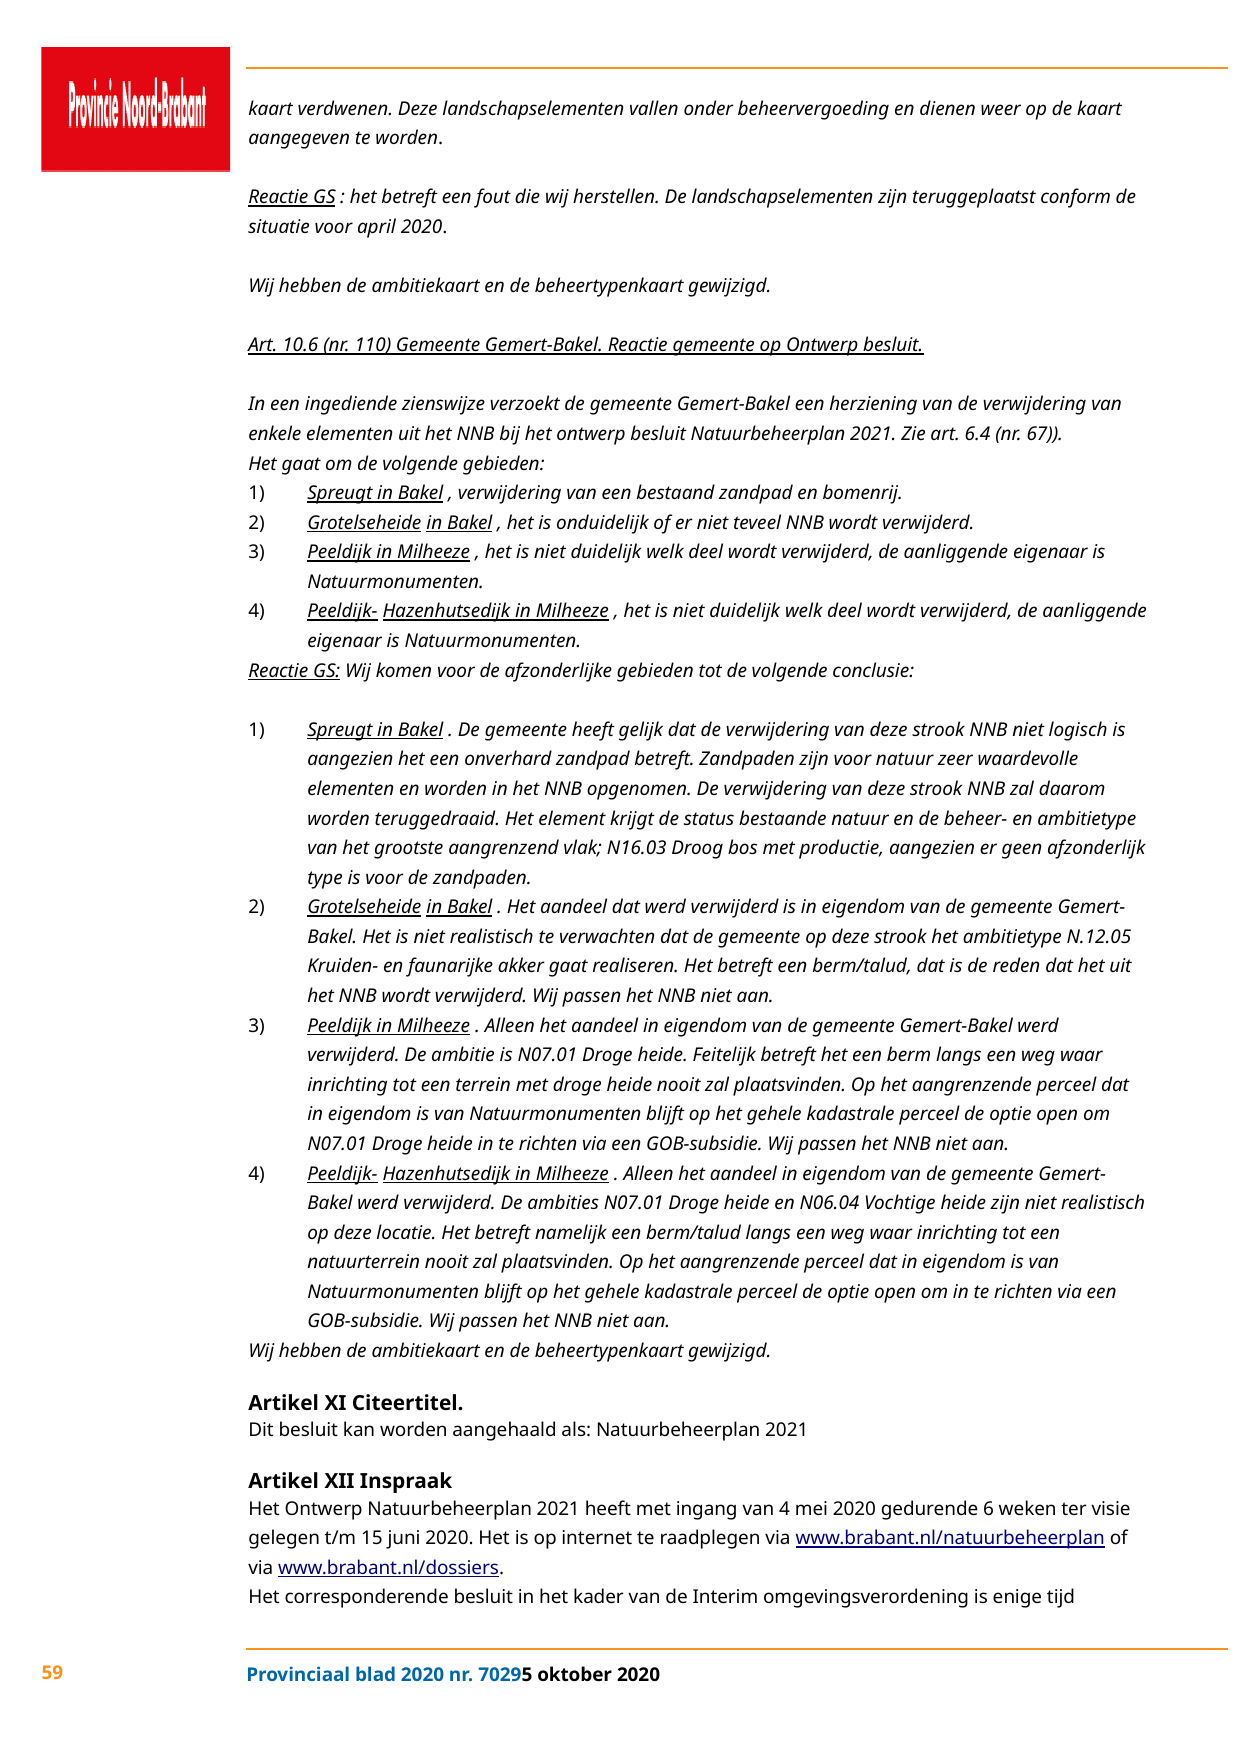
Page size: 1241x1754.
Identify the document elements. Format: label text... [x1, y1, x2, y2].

list Peeldijk in Milheeze . Alleen het aandeel in eigendom van de gemeente Gemert-Bakel werd verwijderd. De ambitie is N07.01 Droge heide. Feitelijk betreft het een berm langs een weg waar inrichting tot een terrein met droge heide nooit zal plaatsvinden. Op het aangrenzende perceel dat in eigendom is van Natuurmonumenten blijft op het gehele kadastrale perceel de optie open om N07.01 Droge heide in te richten via een GOB-subsidie. Wij passen het NNB niet aan. [248, 1012, 1152, 1156]
list Peeldijk in Milheeze , het is niet duidelijk welk deel wordt verwijderd, de aanliggende eigenaar is Natuurmonumenten. [248, 538, 1152, 594]
text Reactie GS: Wij komen voor de afzonderlijke gebieden tot de volgende conclusie: [248, 657, 1152, 683]
text Het Ontwerp Natuurbeheerplan 2021 heeft met ingang van 4 mei 2020 gedurende 6 weken ter visie gelegen t/m 15 juni 2020. Het is op internet te raadplegen via www.brabant.nl/natuurbeheerplan of via www.brabant.nl/dossiers. [248, 1495, 1152, 1580]
list Peeldijk- Hazenhutsedijk in Milheeze . Alleen het aandeel in eigendom van de gemeente Gemert-Bakel werd verwijderd. De ambities N07.01 Droge heide en N06.04 Vochtige heide zijn niet realistisch op deze locatie. Het betreft namelijk een berm/talud langs een weg waar inrichting tot een natuurterrein nooit zal plaatsvinden. Op het aangrenzende perceel dat in eigendom is van Natuurmonumenten blijft op het gehele kadastrale perceel de optie open om in te richten via een GOB-subsidie. Wij passen het NNB niet aan. [248, 1160, 1152, 1333]
picture [41, 47, 231, 172]
text Artikel XII Inspraak [248, 1467, 1152, 1495]
text In een ingediende zienswijze verzoekt de gemeente Gemert-Bakel een herziening van de verwijdering van enkele elementen uit het NNB bij het ontwerp besluit Natuurbeheerplan 2021. Zie art. 6.4 (nr. 67)). [248, 391, 1152, 446]
text Dit besluit kan worden aangehaald als: Natuurbeheerplan 2021 [248, 1416, 1152, 1442]
list Spreugt in Bakel . De gemeente heeft gelijk dat de verwijdering van deze strook NNB niet logisch is aangezien het een onverhard zandpad betreft. Zandpaden zijn voor natuur zeer waardevolle elementen en worden in het NNB opgenomen. De verwijdering van deze strook NNB zal daarom worden teruggedraaid. Het element krijgt de status bestaande natuur en de beheer- en ambitietype van het grootste aangrenzend vlak; N16.03 Droog bos met productie, aangezien er geen afzonderlijk type is voor de zandpaden. [248, 716, 1152, 890]
list Grotelseheide in Bakel . Het aandeel dat werd verwijderd is in eigendom van de gemeente Gemert-Bakel. Het is niet realistisch te verwachten dat de gemeente op deze strook het ambitietype N.12.05 Kruiden- en faunarijke akker gaat realiseren. Het betreft een berm/talud, dat is de reden dat het uit het NNB wordt verwijderd. Wij passen het NNB niet aan. [248, 893, 1152, 1008]
text Wij hebben de ambitiekaart en de beheertypenkaart gewijzigd. [248, 1337, 1152, 1363]
list Spreugt in Bakel , verwijdering van een bestaand zandpad en bomenrij. [248, 479, 1152, 505]
list Grotelseheide in Bakel , het is onduidelijk of er niet teveel NNB wordt verwijderd. [248, 509, 1152, 535]
text Het corresponderende besluit in het kader van de Interim omgevingsverordening is enige tijd [248, 1584, 1152, 1609]
text Wij hebben de ambitiekaart en de beheertypenkaart gewijzigd. [248, 272, 1152, 298]
text Artikel XI Citeertitel. [248, 1388, 1152, 1416]
text Het gaat om de volgende gebieden: [248, 450, 1152, 476]
list Peeldijk- Hazenhutsedijk in Milheeze , het is niet duidelijk welk deel wordt verwijderd, de aanliggende eigenaar is Natuurmonumenten. [248, 598, 1152, 653]
text Art. 10.6 (nr. 110) Gemeente Gemert-Bakel. Reactie gemeente op Ontwerp besluit. [248, 331, 1152, 357]
text kaart verdwenen. Deze landschapselementen vallen onder beheervergoeding en dienen weer op de kaart aangegeven te worden. [248, 95, 1152, 150]
text Reactie GS : het betreft een fout die wij herstellen. De landschapselementen zijn teruggeplaatst conform de situatie voor april 2020. [248, 183, 1152, 239]
